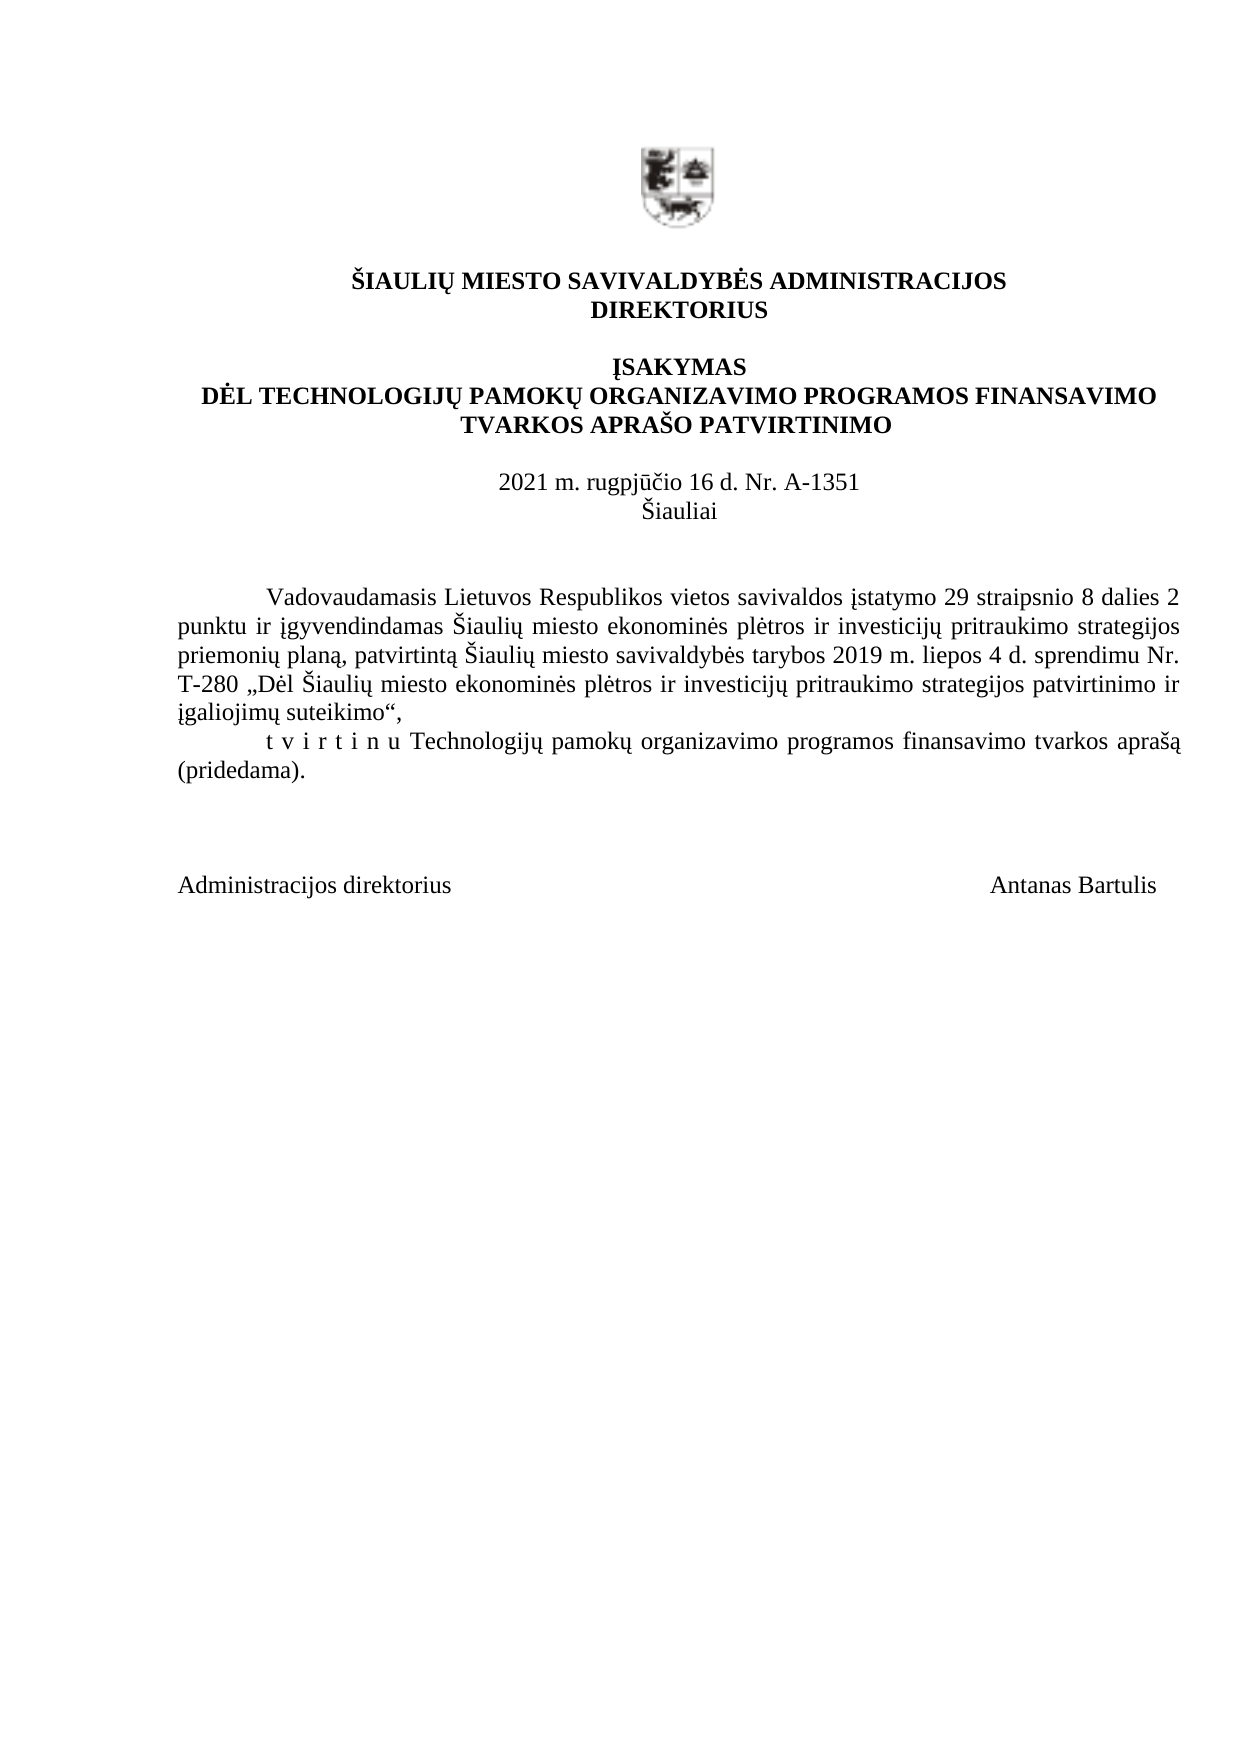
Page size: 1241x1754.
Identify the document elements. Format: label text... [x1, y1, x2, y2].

text Šiauliai [177, 496, 1181, 525]
text DĖL TECHNOLOGIJŲ PAMOKŲ ORGANIZAVIMO PROGRAMOS FINANSAVIMO TVARKOS APRAŠO PATVIRTINIMO [177, 381, 1181, 439]
text 2021 m. rugpjūčio 16 d. Nr. A-1351 [177, 467, 1181, 496]
text Administracijos direktorius Antanas Bartulis [177, 870, 1181, 899]
text ŠIAULIŲ MIESTO SAVIVALDYBĖS ADMINISTRACIJOS [177, 266, 1181, 295]
text ĮSAKYMAS [177, 352, 1181, 381]
text Vadovaudamasis Lietuvos Respublikos vietos savivaldos įstatymo 29 straipsnio 8 dalies 2 punktu ir įgyvendindamas Šiaulių miesto ekonominės plėtros ir investicijų pritraukimo strategijos priemonių planą, patvirtintą Šiaulių miesto savivaldybės tarybos 2019 m. liepos 4 d. sprendimu Nr. T-280 „Dėl Šiaulių miesto ekonominės plėtros ir investicijų pritraukimo strategijos patvirtinimo ir įgaliojimų suteikimo“, [177, 582, 1181, 726]
text t v i r t i n u Technologijų pamokų organizavimo programos finansavimo tvarkos aprašą (pridedama). [177, 726, 1181, 784]
text DIREKTORIUS [177, 295, 1181, 324]
